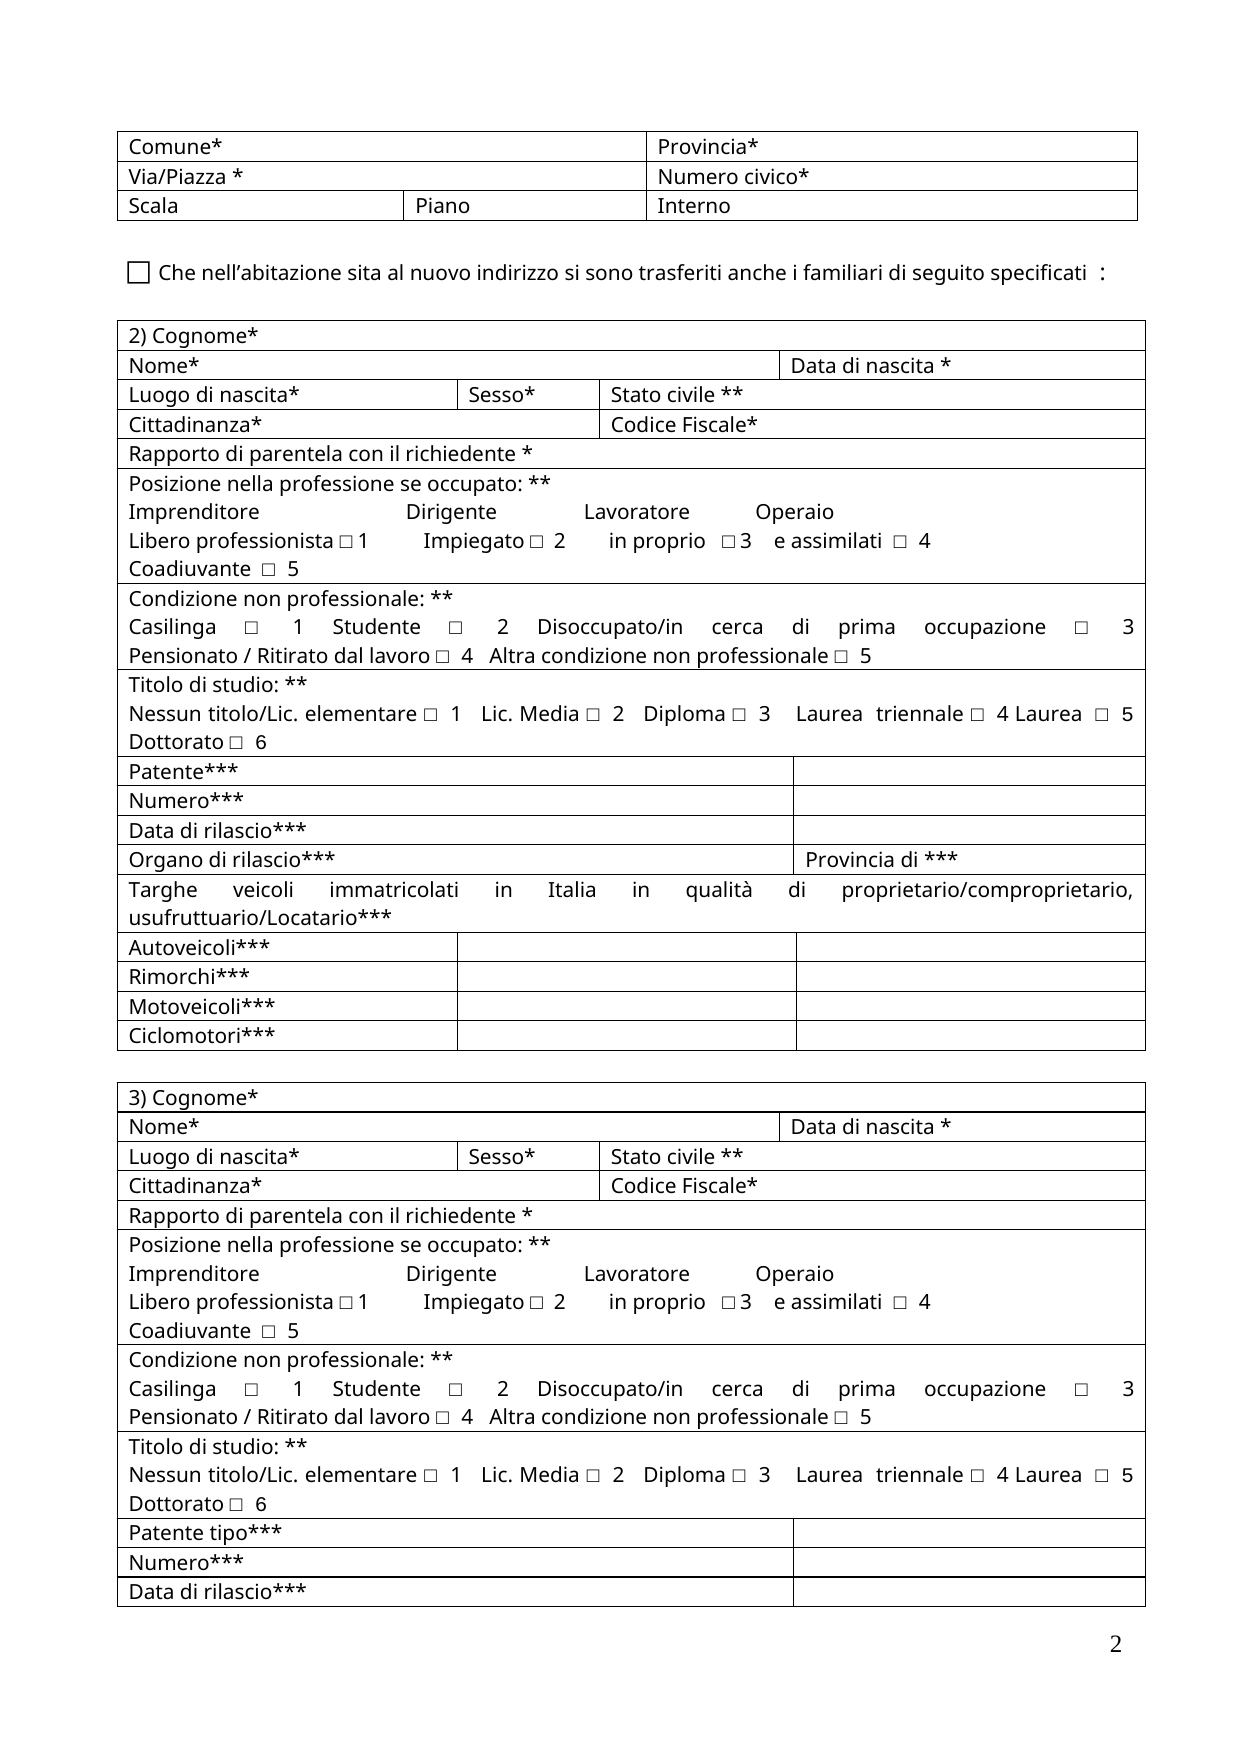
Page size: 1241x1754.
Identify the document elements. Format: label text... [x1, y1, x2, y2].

table_cell Interno [647, 191, 1137, 220]
table_header 2) Cognome* [118, 321, 1145, 350]
table_cell [794, 1548, 1145, 1576]
table_header 3) Cognome* [118, 1083, 1145, 1111]
table_cell Imprenditore Dirigente Lavoratore Operaio Libero professionista □ 1 Impiegato □ 2 in proprio □ 3 e assimilati □ 4 Coadiuvante □ 5 [118, 1259, 1145, 1344]
table_cell Piano [404, 191, 646, 220]
table_cell Patente tipo*** [118, 1519, 793, 1547]
table_cell Autoveicoli*** [118, 933, 457, 961]
table_header Provincia* [647, 132, 1137, 161]
table_cell [458, 992, 796, 1020]
table_cell Stato civile ** [600, 380, 1145, 409]
table_cell Provincia di *** [794, 845, 1145, 874]
table_cell Posizione nella professione se occupato: ** [118, 469, 1145, 497]
table_cell [794, 1578, 1145, 1606]
table_cell Sesso* [458, 380, 599, 409]
table_cell Sesso* [458, 1142, 599, 1170]
table_cell Ciclomotori*** [118, 1021, 457, 1050]
table_cell Numero*** [118, 1548, 793, 1576]
table_cell [797, 992, 1145, 1020]
table_cell Rapporto di parentela con il richiedente * [118, 439, 1145, 468]
table_cell Data di nascita * [780, 351, 1145, 379]
table_cell Targhe veicoli immatricolati in Italia in qualità di proprietario/comproprietario, usufruttuario/Locatario*** [118, 875, 1145, 932]
table_cell Condizione non professionale: ** Casilinga □ 1 Studente □ 2 Disoccupato/in cerca di prima occupazione □ 3 Pensionato / Ritirato dal lavoro □ 4 Altra condizione non professionale □ 5 [118, 1345, 1145, 1431]
table_cell Codice Fiscale* [600, 1171, 1145, 1200]
table_cell Scala [118, 191, 403, 220]
table_cell Motoveicoli*** [118, 992, 457, 1020]
table_cell Patente*** [118, 757, 793, 785]
table_cell Stato civile ** [600, 1142, 1145, 1170]
table_cell Data di rilascio*** [118, 816, 793, 844]
table_cell Imprenditore Dirigente Lavoratore Operaio Libero professionista □ 1 Impiegato □ 2 in proprio □ 3 e assimilati □ 4 Coadiuvante □ 5 [118, 497, 1145, 583]
table_cell Rimorchi*** [118, 962, 457, 991]
table_cell [797, 1021, 1145, 1050]
table_cell Titolo di studio: ** [118, 670, 1145, 699]
table_cell Codice Fiscale* [600, 410, 1145, 438]
table_cell [458, 1021, 796, 1050]
table_cell Nome* [118, 1113, 779, 1141]
table_header Comune* [118, 132, 646, 161]
table_cell [794, 786, 1145, 815]
table_cell Rapporto di parentela con il richiedente * [118, 1201, 1145, 1229]
table_cell [794, 757, 1145, 785]
table_cell [458, 962, 796, 991]
table_cell Nessun titolo/Lic. elementare □ 1 Lic. Media □ 2 Diploma □ 3 Laurea triennale □ 4 Laurea □ 5 Dottorato □ 6 [118, 699, 1145, 756]
table_cell Numero*** [118, 786, 793, 815]
table_cell [797, 933, 1145, 961]
table_cell Nessun titolo/Lic. elementare □ 1 Lic. Media □ 2 Diploma □ 3 Laurea triennale □ 4 Laurea □ 5 Dottorato □ 6 [118, 1460, 1145, 1517]
table_cell Nome* [118, 351, 779, 379]
text □ Che nell’abitazione sita al nuovo indirizzo si sono trasferiti anche i familiari di seguito specificati : [118, 249, 1122, 289]
table_cell [794, 816, 1145, 844]
table_cell Cittadinanza* [118, 1171, 599, 1200]
table_cell Luogo di nascita* [118, 380, 457, 409]
table_cell Numero civico* [647, 162, 1137, 190]
table_cell Data di rilascio*** [118, 1578, 793, 1606]
table_cell [797, 962, 1145, 991]
table_cell [794, 1519, 1145, 1547]
table_cell Via/Piazza * [118, 162, 646, 190]
table_cell Cittadinanza* [118, 410, 599, 438]
table_cell Data di nascita * [780, 1113, 1145, 1141]
table_cell Posizione nella professione se occupato: ** [118, 1230, 1145, 1259]
table_cell [458, 933, 796, 961]
table_cell Organo di rilascio*** [118, 845, 793, 874]
table_cell Luogo di nascita* [118, 1142, 457, 1170]
table_cell Condizione non professionale: ** Casilinga □ 1 Studente □ 2 Disoccupato/in cerca di prima occupazione □ 3 Pensionato / Ritirato dal lavoro □ 4 Altra condizione non professionale □ 5 [118, 584, 1145, 669]
table_cell Titolo di studio: ** [118, 1432, 1145, 1460]
